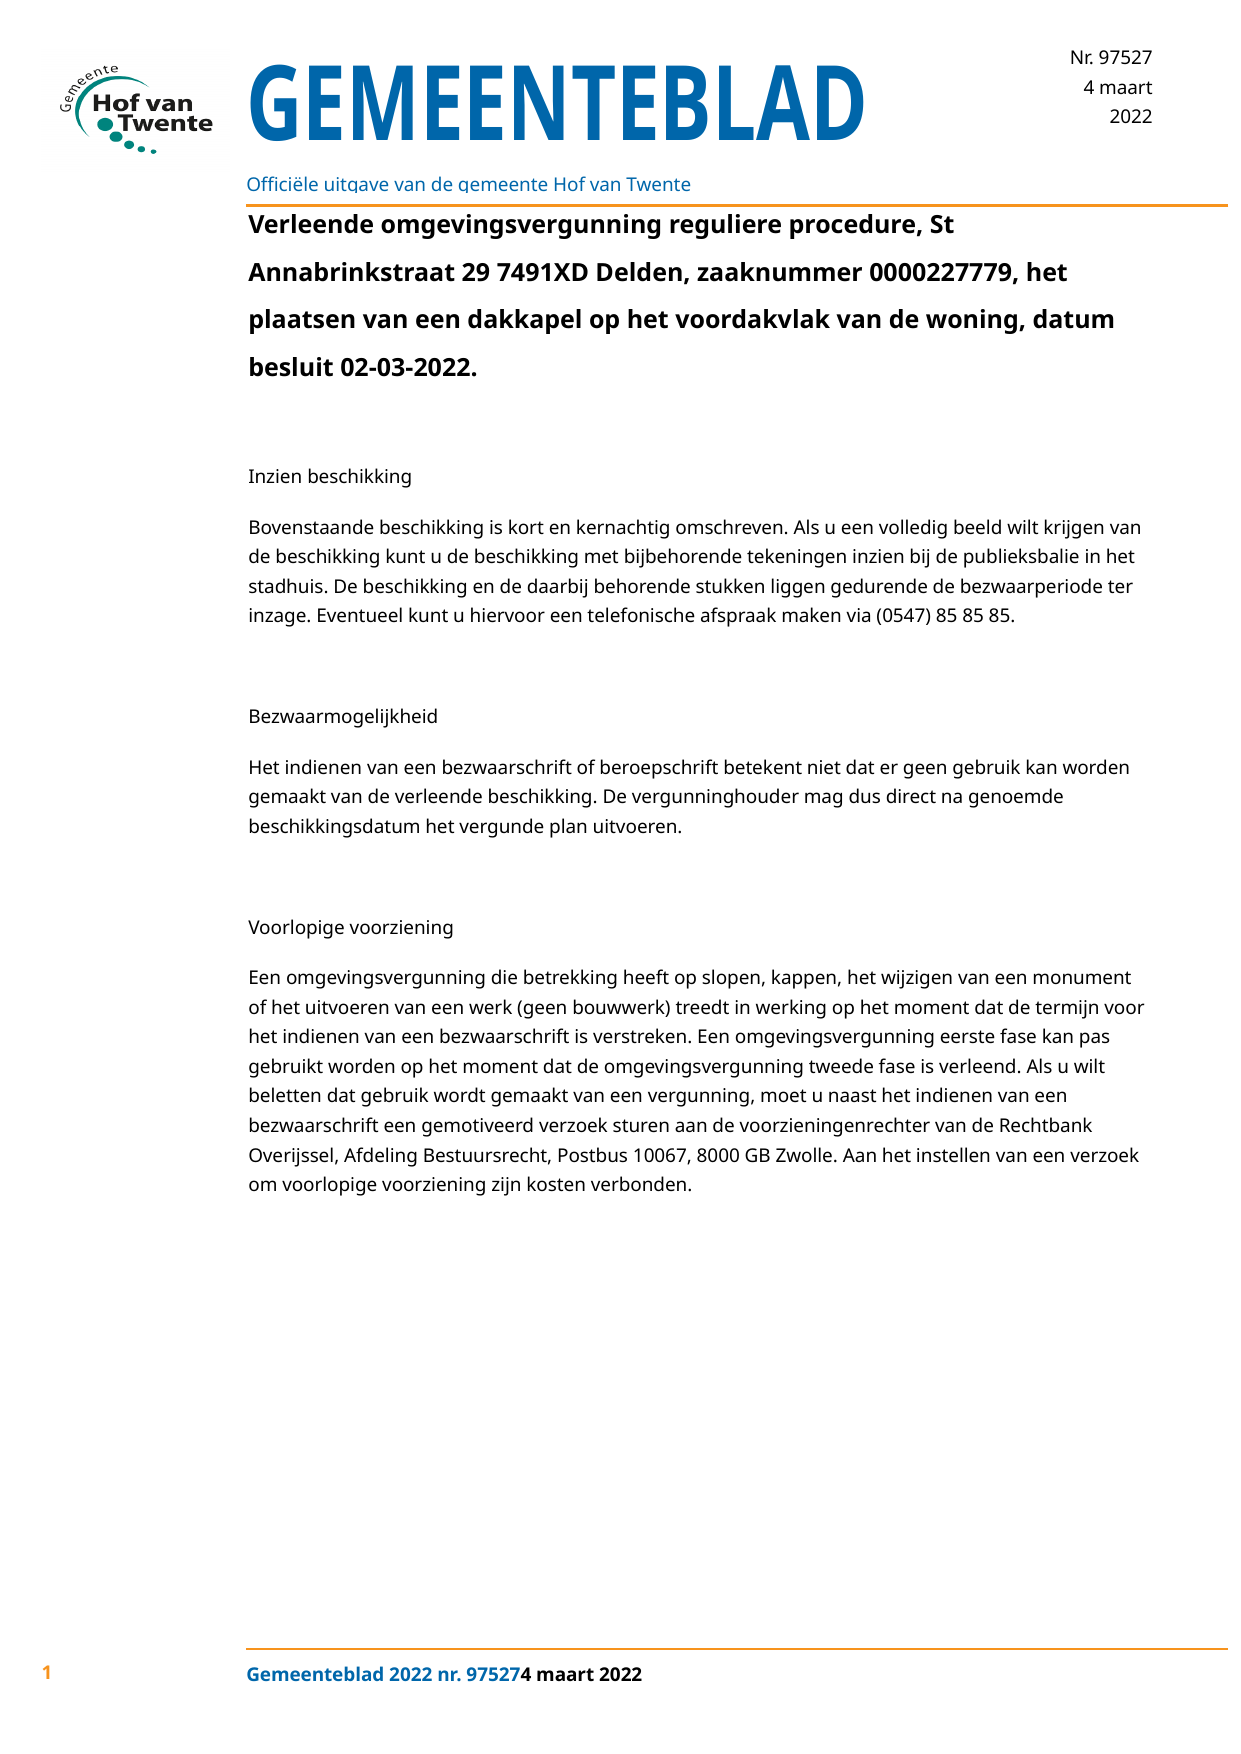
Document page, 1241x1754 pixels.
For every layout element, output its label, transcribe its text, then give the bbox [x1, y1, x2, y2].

picture [41, 47, 231, 172]
text Inzien beschikking [248, 463, 1152, 489]
text Bovenstaande beschikking is kort en kernachtig omschreven. Als u een volledig beeld wilt krijgen van de beschikking kunt u de beschikking met bijbehorende tekeningen inzien bij de publieksbalie in het stadhuis. De beschikking en de daarbij behorende stukken liggen gedurende de bezwaarperiode ter inzage. Eventueel kunt u hiervoor een telefonische afspraak maken via (0547) 85 85 85. [248, 514, 1152, 628]
text Het indienen van een bezwaarschrift of beroepschrift betekent niet dat er geen gebruik kan worden gemaakt van de verleende beschikking. De vergunninghouder mag dus direct na genoemde beschikkingsdatum het vergunde plan uitvoeren. [248, 754, 1152, 839]
text Voorlopige voorziening [248, 914, 1152, 940]
text Een omgevingsvergunning die betrekking heeft op slopen, kappen, het wijzigen van een monument of het uitvoeren van een werk (geen bouwwerk) treedt in werking op het moment dat de termijn voor het indienen van een bezwaarschrift is verstreken. Een omgevingsvergunning eerste fase kan pas gebruikt worden op het moment dat de omgevingsvergunning tweede fase is verleend. Als u wilt beletten dat gebruik wordt gemaakt van een vergunning, moet u naast het indienen van een bezwaarschrift een gemotiveerd verzoek sturen aan de voorzieningenrechter van de Rechtbank Overijssel, Afdeling Bestuursrecht, Postbus 10067, 8000 GB Zwolle. Aan het instellen van een verzoek om voorlopige voorziening zijn kosten verbonden. [248, 964, 1152, 1197]
text Verleende omgevingsvergunning reguliere procedure, St Annabrinkstraat 29 7491XD Delden, zaaknummer 0000227779, het plaatsen van een dakkapel op het voordakvlak van de woning, datum besluit 02-03-2022. [248, 207, 1152, 384]
text Bezwaarmogelijkheid [248, 703, 1152, 729]
